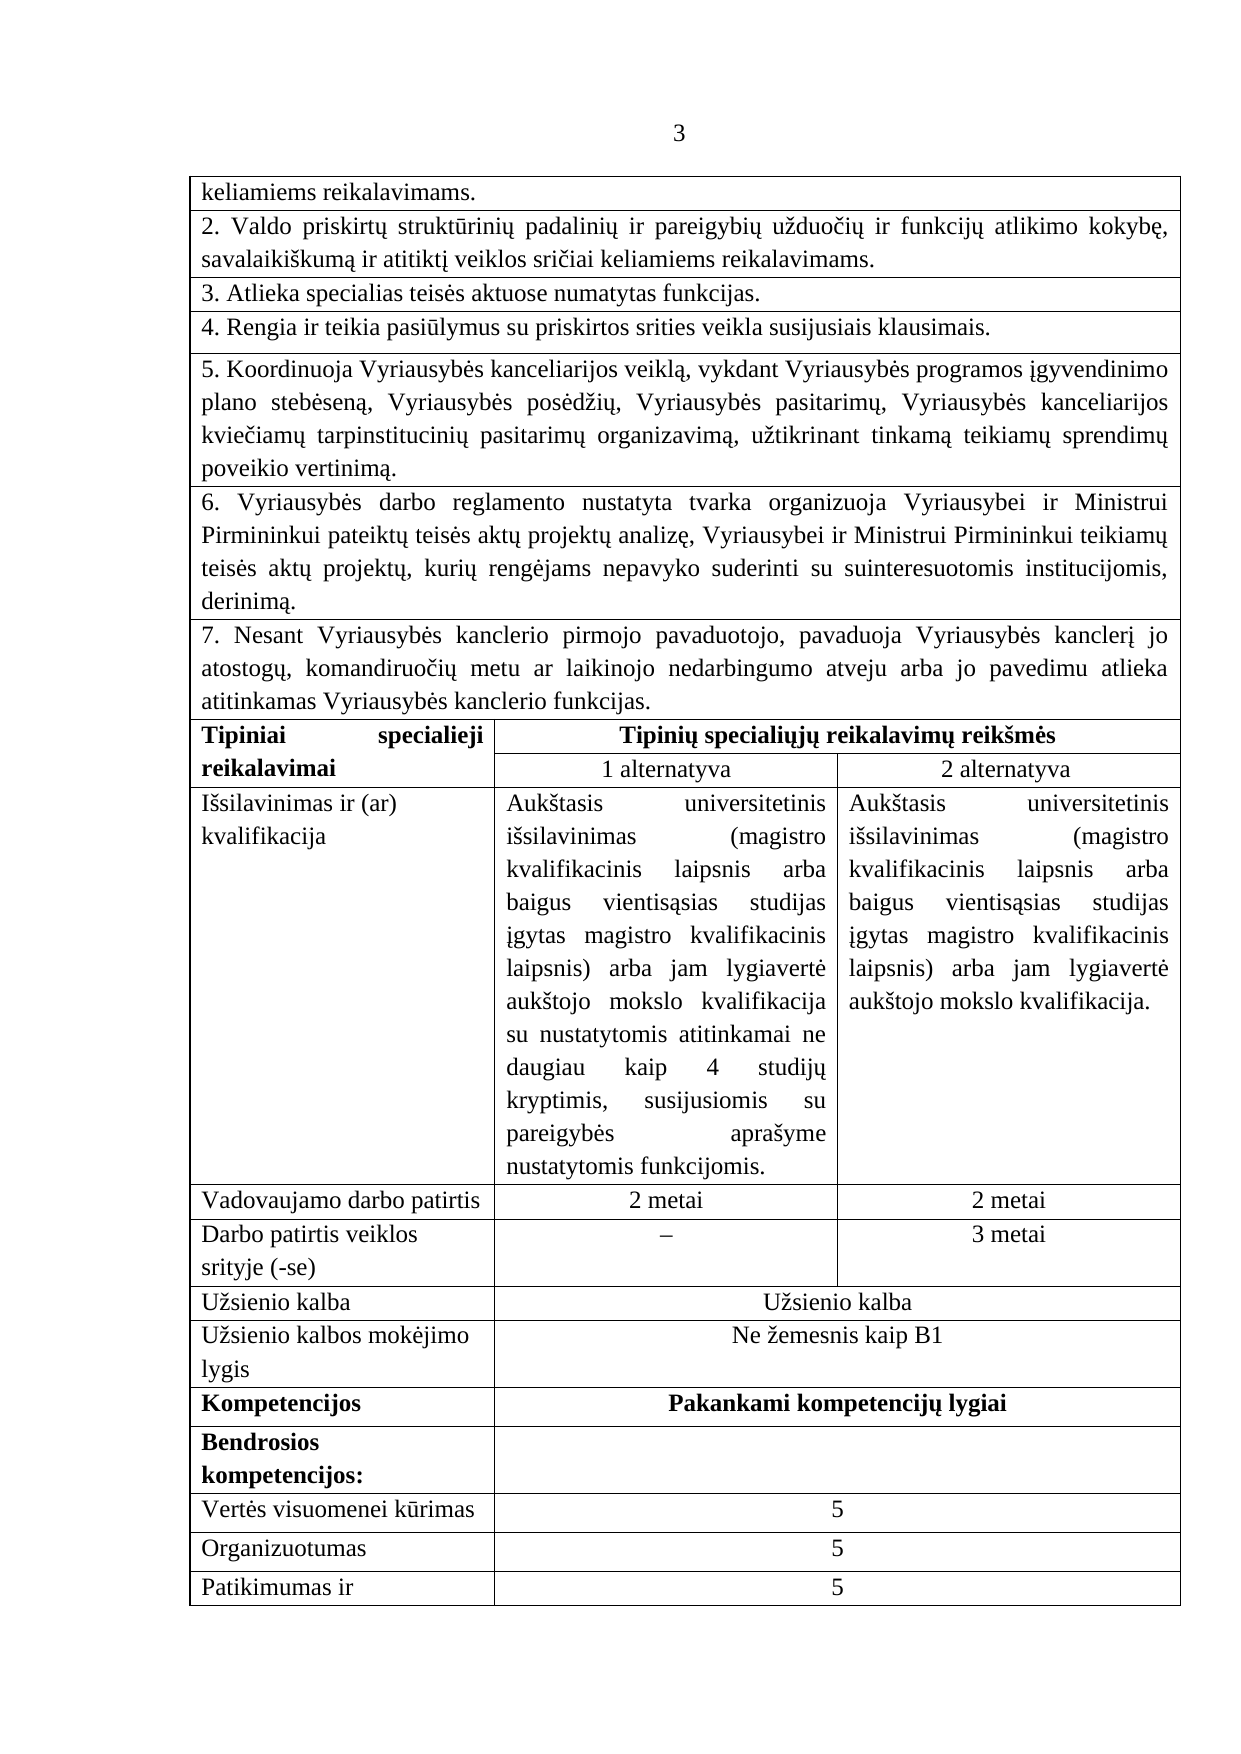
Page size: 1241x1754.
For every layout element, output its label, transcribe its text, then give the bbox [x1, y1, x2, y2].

table_cell Bendrosios kompetencijos: [191, 1427, 494, 1493]
table_cell 1 alternatyva [495, 754, 837, 787]
table_cell 5 [495, 1533, 1180, 1571]
table_cell 2 alternatyva [838, 754, 1180, 787]
table_cell Tipiniai specialieji reikalavimai [191, 720, 494, 787]
table_cell 2 metai [495, 1185, 837, 1218]
table_cell Aukštasis universitetinis išsilavinimas (magistro kvalifikacinis laipsnis arba baigus vientisąsias studijas įgytas magistro kvalifikacinis laipsnis) arba jam lygiavertė aukštojo mokslo kvalifikacija su nustatytomis atitinkamai ne daugiau kaip 4 studijų kryptimis, susijusiomis su pareigybės aprašyme nustatytomis funkcijomis. [495, 788, 837, 1184]
table_cell Užsienio kalba [191, 1287, 494, 1319]
table_cell – [495, 1220, 837, 1286]
table_cell Organizuotumas [191, 1533, 494, 1571]
table_cell [495, 1427, 1180, 1493]
table_cell Vadovaujamo darbo patirtis [191, 1185, 494, 1218]
table_cell Darbo patirtis veiklos srityje (-se) [191, 1220, 494, 1286]
table_cell Ne žemesnis kaip B1 [495, 1321, 1180, 1387]
table_cell Patikimumas ir [191, 1572, 494, 1605]
table_cell 2 metai [838, 1185, 1180, 1218]
table_cell Tipinių specialiųjų reikalavimų reikšmės [495, 720, 1180, 753]
table_cell Užsienio kalba [495, 1287, 1180, 1319]
table_cell 7. Nesant Vyriausybės kanclerio pirmojo pavaduotojo, pavaduoja Vyriausybės kanclerį jo atostogų, komandiruočių metu ar laikinojo nedarbingumo atveju arba jo pavedimu atlieka atitinkamas Vyriausybės kanclerio funkcijas. [191, 620, 1180, 719]
table_cell 6. Vyriausybės darbo reglamento nustatyta tvarka organizuoja Vyriausybei ir Ministrui Pirmininkui pateiktų teisės aktų projektų analizę, Vyriausybei ir Ministrui Pirmininkui teikiamų teisės aktų projektų, kurių rengėjams nepavyko suderinti su suinteresuotomis institucijomis, derinimą. [191, 487, 1180, 619]
table_cell 5. Koordinuoja Vyriausybės kanceliarijos veiklą, vykdant Vyriausybės programos įgyvendinimo plano stebėseną, Vyriausybės posėdžių, Vyriausybės pasitarimų, Vyriausybės kanceliarijos kviečiamų tarpinstitucinių pasitarimų organizavimą, užtikrinant tinkamą teikiamų sprendimų poveikio vertinimą. [191, 354, 1180, 486]
table_cell Aukštasis universitetinis išsilavinimas (magistro kvalifikacinis laipsnis arba baigus vientisąsias studijas įgytas magistro kvalifikacinis laipsnis) arba jam lygiavertė aukštojo mokslo kvalifikacija. [838, 788, 1180, 1184]
table_cell Kompetencijos [191, 1388, 494, 1426]
table_cell 3 metai [838, 1220, 1180, 1286]
table_cell 5 [495, 1494, 1180, 1532]
table_cell 5 [495, 1572, 1180, 1605]
table_cell Pakankami kompetencijų lygiai [495, 1388, 1180, 1426]
table_cell keliamiems reikalavimams. [191, 177, 1180, 210]
table_cell Išsilavinimas ir (ar) kvalifikacija [191, 788, 494, 1184]
table_cell 4. Rengia ir teikia pasiūlymus su priskirtos srities veikla susijusiais klausimais. [191, 312, 1180, 353]
table_cell Vertės visuomenei kūrimas [191, 1494, 494, 1532]
table_cell 3. Atlieka specialias teisės aktuose numatytas funkcijas. [191, 278, 1180, 311]
table_cell 2. Valdo priskirtų struktūrinių padalinių ir pareigybių užduočių ir funkcijų atlikimo kokybę, savalaikiškumą ir atitiktį veiklos sričiai keliamiems reikalavimams. [191, 211, 1180, 277]
table_cell Užsienio kalbos mokėjimo lygis [191, 1321, 494, 1387]
